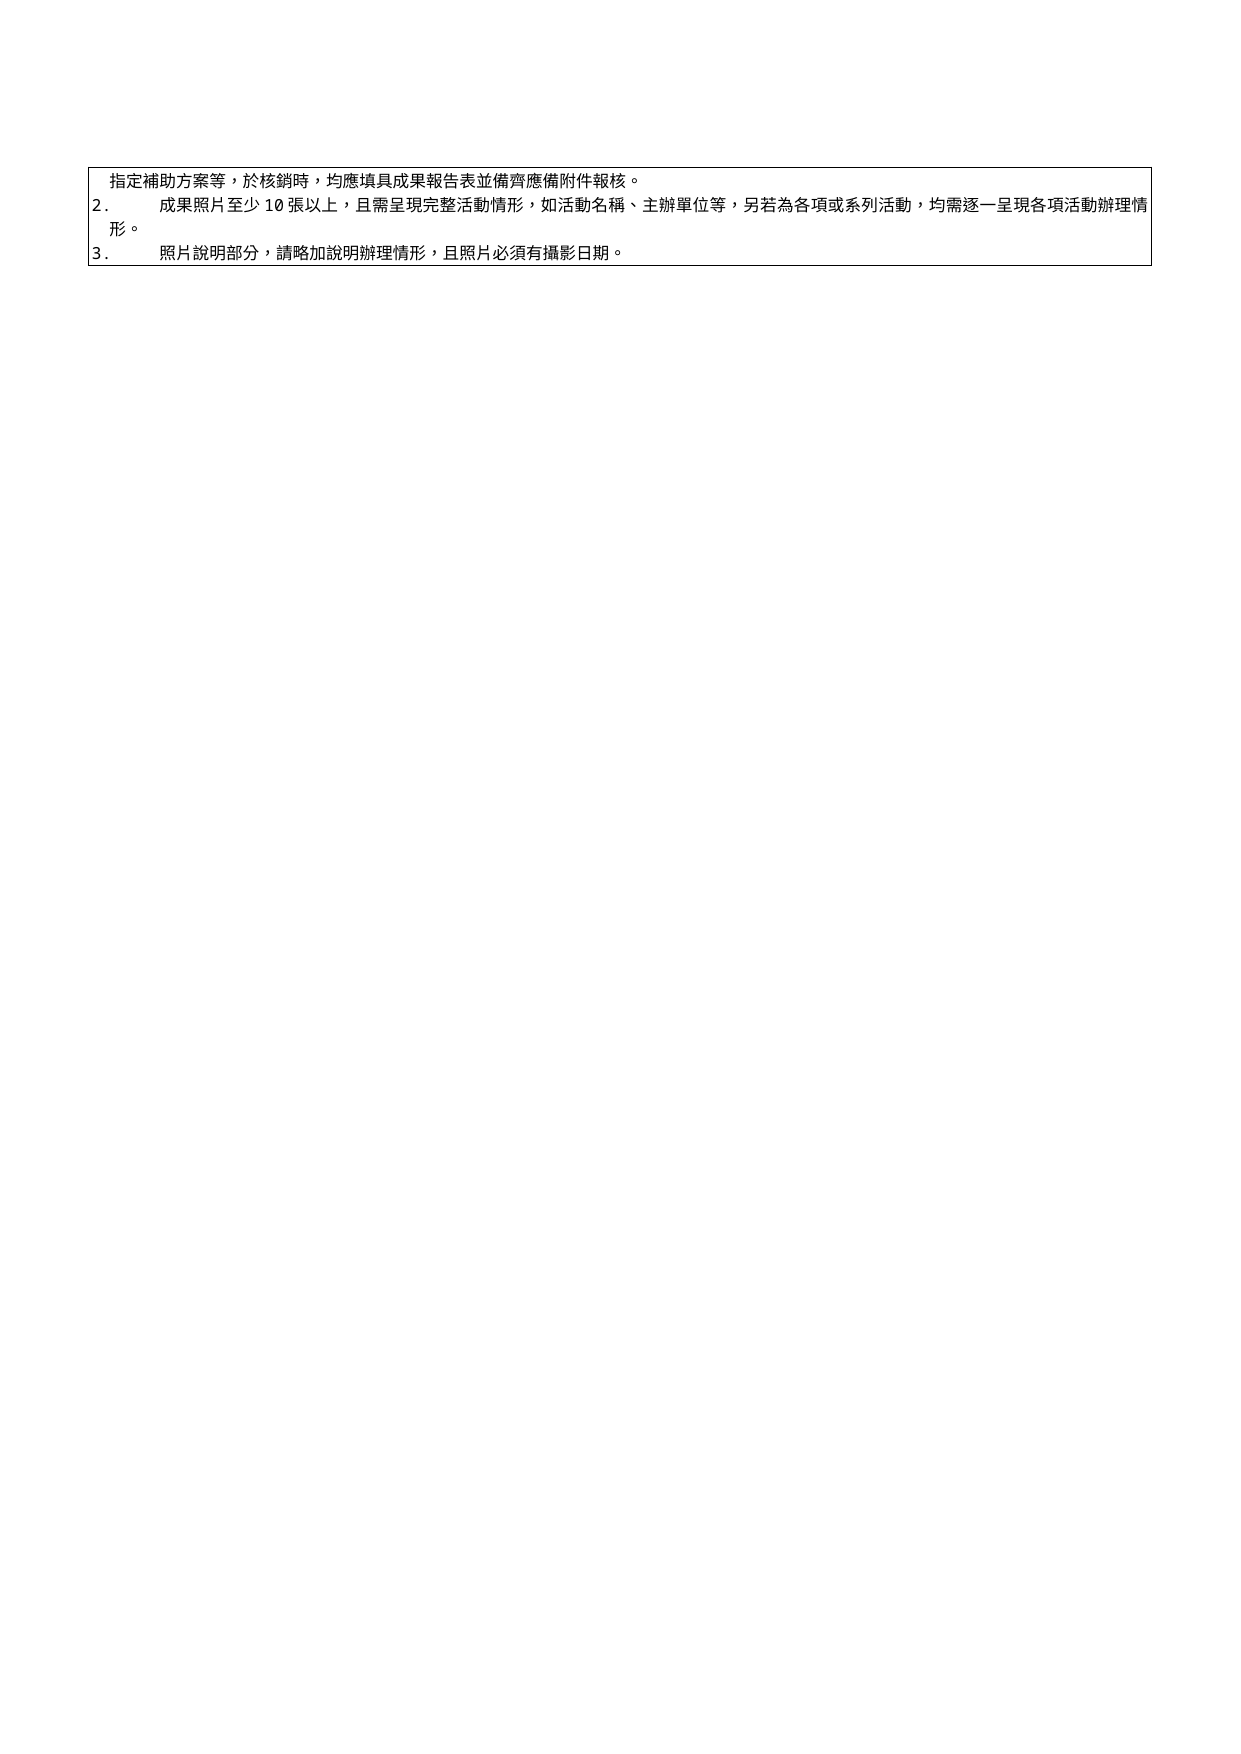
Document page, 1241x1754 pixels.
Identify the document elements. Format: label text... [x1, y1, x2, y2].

table_cell 指定補助方案等，於核銷時，均應填具成果報告表並備齊應備附件報核。 成果照片至少10張以上，且需呈現完整活動情形，如活動名稱、主辦單位等，另若為各項或系列活動，均需逐一呈現各項活動辦理情形。 照片說明部分，請略加說明辦理情形，且照片必須有攝影日期。 [89, 168, 1151, 264]
